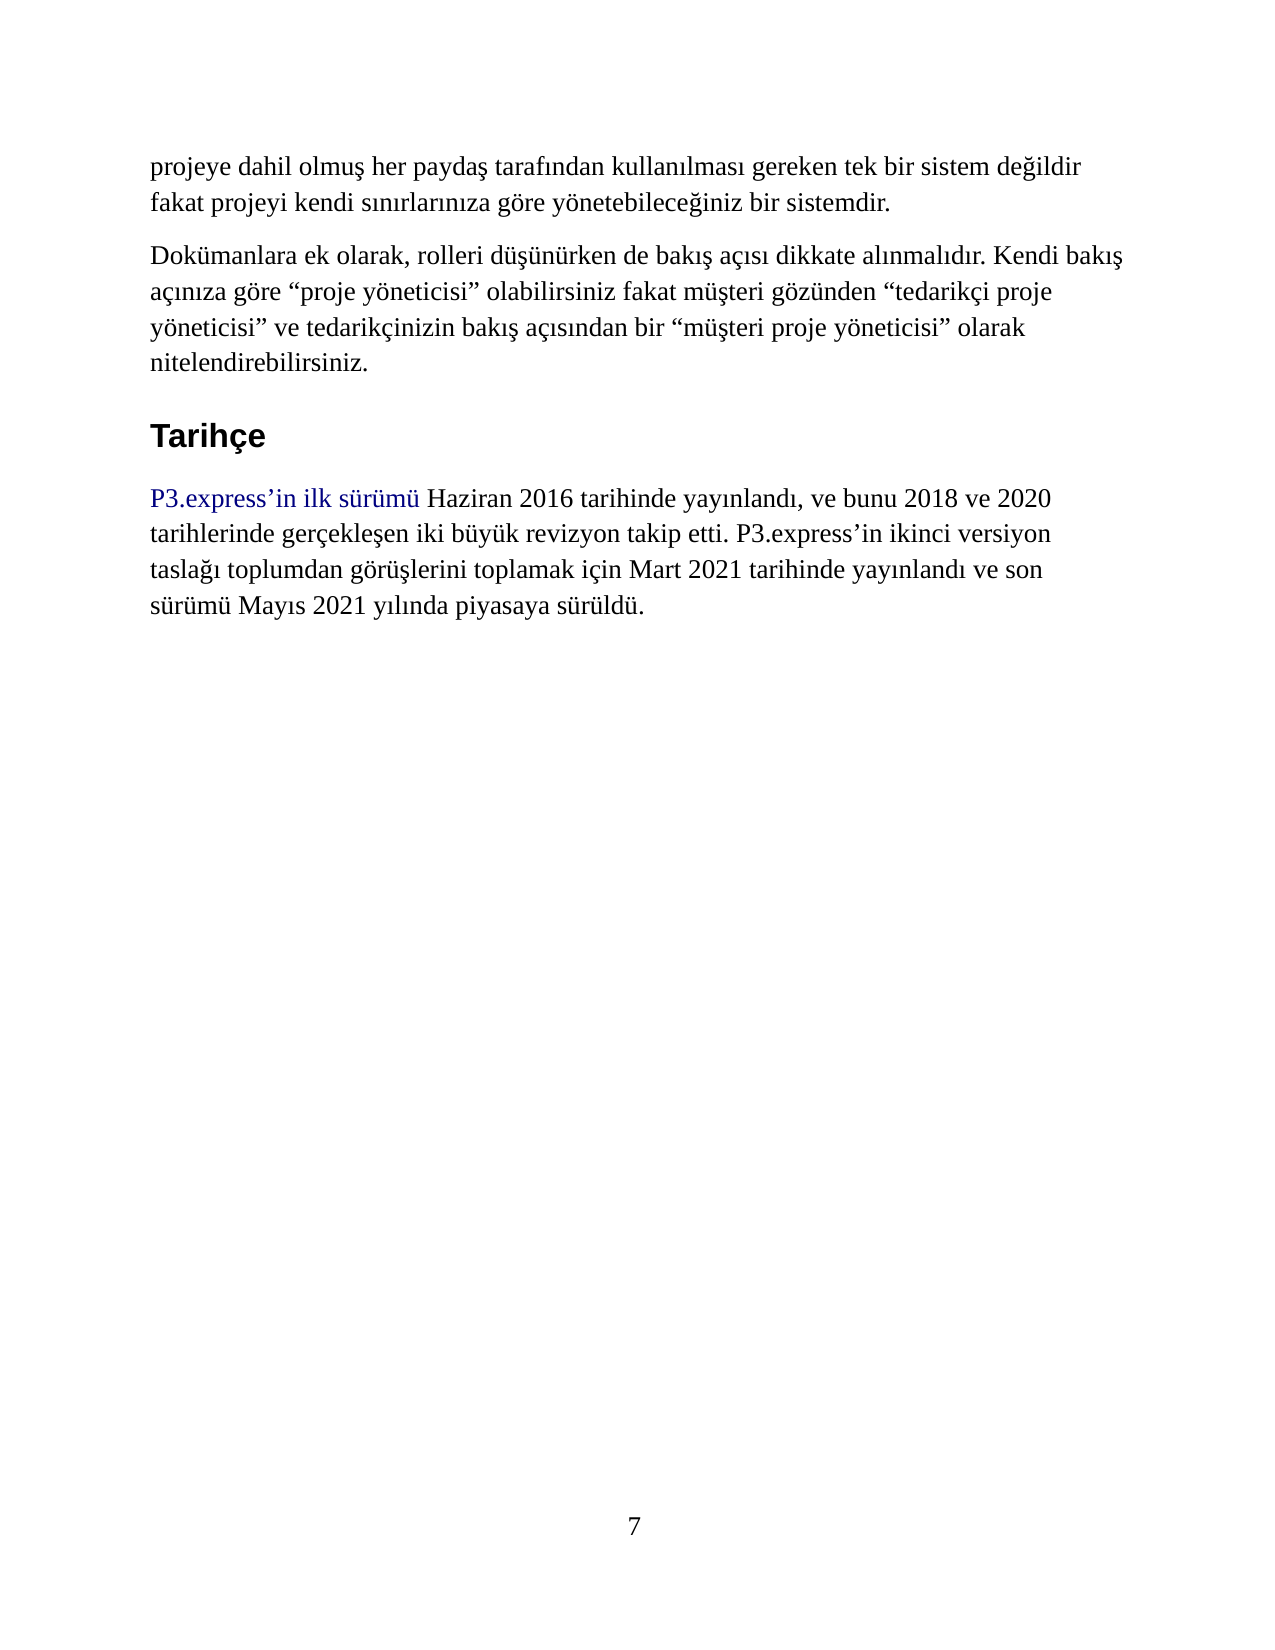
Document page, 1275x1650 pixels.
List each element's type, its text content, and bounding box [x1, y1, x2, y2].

subtitle Tarihçe [150, 416, 1125, 455]
text Dokümanlara ek olarak, rolleri düşünürken de bakış açısı dikkate alınmalıdır. Kendi bakış açınıza göre “proje yöneticisi” olabilirsiniz fakat müşteri gözünden “tedarikçi proje yöneticisi” ve tedarikçinizin bakış açısından bir “müşteri proje yöneticisi” olarak nitelendirebilirsiniz. [150, 239, 1125, 378]
text projeye dahil olmuş her paydaş tarafından kullanılması gereken tek bir sistem değildir fakat projeyi kendi sınırlarınıza göre yönetebileceğiniz bir sistemdir. [150, 150, 1125, 217]
text P3.express’in ilk sürümü Haziran 2016 tarihinde yayınlandı, ve bunu 2018 ve 2020 tarihlerinde gerçekleşen iki büyük revizyon takip etti. P3.express’in ikinci versiyon taslağı toplumdan görüşlerini toplamak için Mart 2021 tarihinde yayınlandı ve son sürümü Mayıs 2021 yılında piyasaya sürüldü. [150, 482, 1125, 620]
